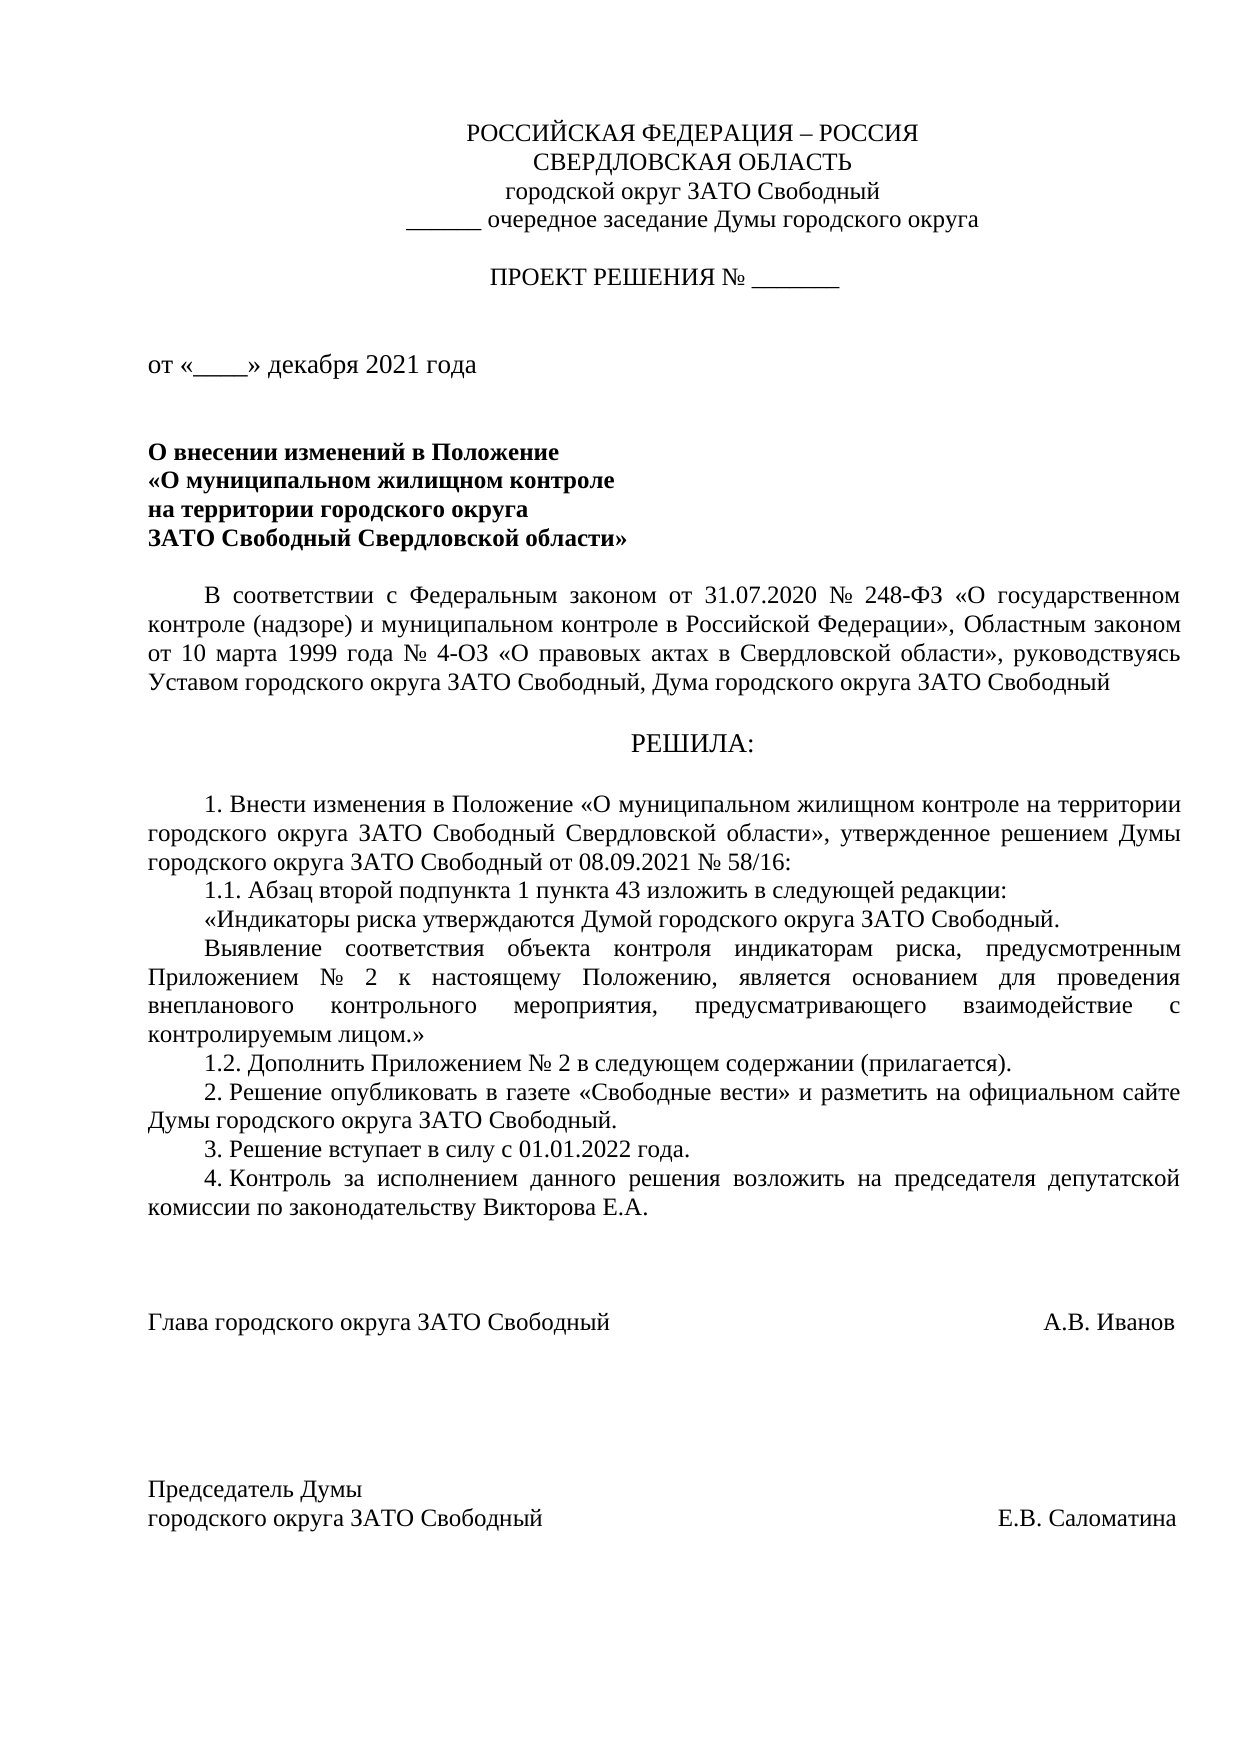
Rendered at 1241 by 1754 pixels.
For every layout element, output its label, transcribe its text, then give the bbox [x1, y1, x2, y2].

text городской округ ЗАТО Свободный [148, 176, 1181, 204]
title Выявление соответствия объекта контроля индикаторам риска, предусмотренным Приложением № 2 к настоящему Положению, является основанием для проведения внепланового контрольного мероприятия, предусматривающего взаимодействие с контролируемым лицом.» [148, 933, 1181, 1048]
text городского округа ЗАТО Свободный Е.В. Саломатина [148, 1503, 1181, 1532]
text О внесении изменений в Положение [148, 437, 732, 466]
text В соответствии с Федеральным законом от 31.07.2020 № 248-ФЗ «О государственном контроле (надзоре) и муниципальном контроле в Российской Федерации», Областным законом от 10 марта 1999 года № 4-ОЗ «О правовых актах в Свердловской области», руководствуясь Уставом городского округа ЗАТО Свободный, Дума городского округа ЗАТО Свободный [148, 581, 1181, 696]
text РЕШИЛА: [148, 727, 1181, 758]
title 1. Внести изменения в Положение «О муниципальном жилищном контроле на территории городского округа ЗАТО Свободный Свердловской области», утвержденное решением Думы городского округа ЗАТО Свободный от 08.09.2021 № 58/16: [148, 789, 1181, 875]
text ______ очередное заседание Думы городского округа [148, 204, 1181, 233]
text на территории городского округа [148, 494, 732, 523]
title 4. Контроль за исполнением данного решения возложить на председателя депутатской комиссии по законодательству Викторова Е.А. [148, 1163, 1181, 1220]
text «О муниципальном жилищном контроле [148, 466, 732, 494]
text ЗАТО Свободный Свердловской области» [148, 523, 732, 552]
text Председатель Думы [148, 1474, 1181, 1503]
title 2. Решение опубликовать в газете «Свободные вести» и разметить на официальном сайте Думы городского округа ЗАТО Свободный. [148, 1077, 1181, 1134]
text ПРОЕКТ РЕШЕНИЯ № _______ [148, 262, 1181, 291]
text от «____» декабря 2021 года [148, 348, 1181, 379]
text Глава городского округа ЗАТО Свободный А.В. Иванов [148, 1307, 1181, 1335]
title 3. Решение вступает в силу с 01.01.2022 года. [148, 1134, 1181, 1163]
subtitle РОССИЙСКАЯ ФЕДЕРАЦИЯ – РОССИЯ [148, 118, 1181, 147]
title 1.2. Дополнить Приложением № 2 в следующем содержании (прилагается). [148, 1048, 1181, 1077]
text СВЕРДЛОВСКАЯ ОБЛАСТЬ [148, 147, 1181, 176]
title «Индикаторы риска утверждаются Думой городского округа ЗАТО Свободный. [148, 904, 1181, 933]
title 1.1. Абзац второй подпункта 1 пункта 43 изложить в следующей редакции: [148, 875, 1181, 904]
